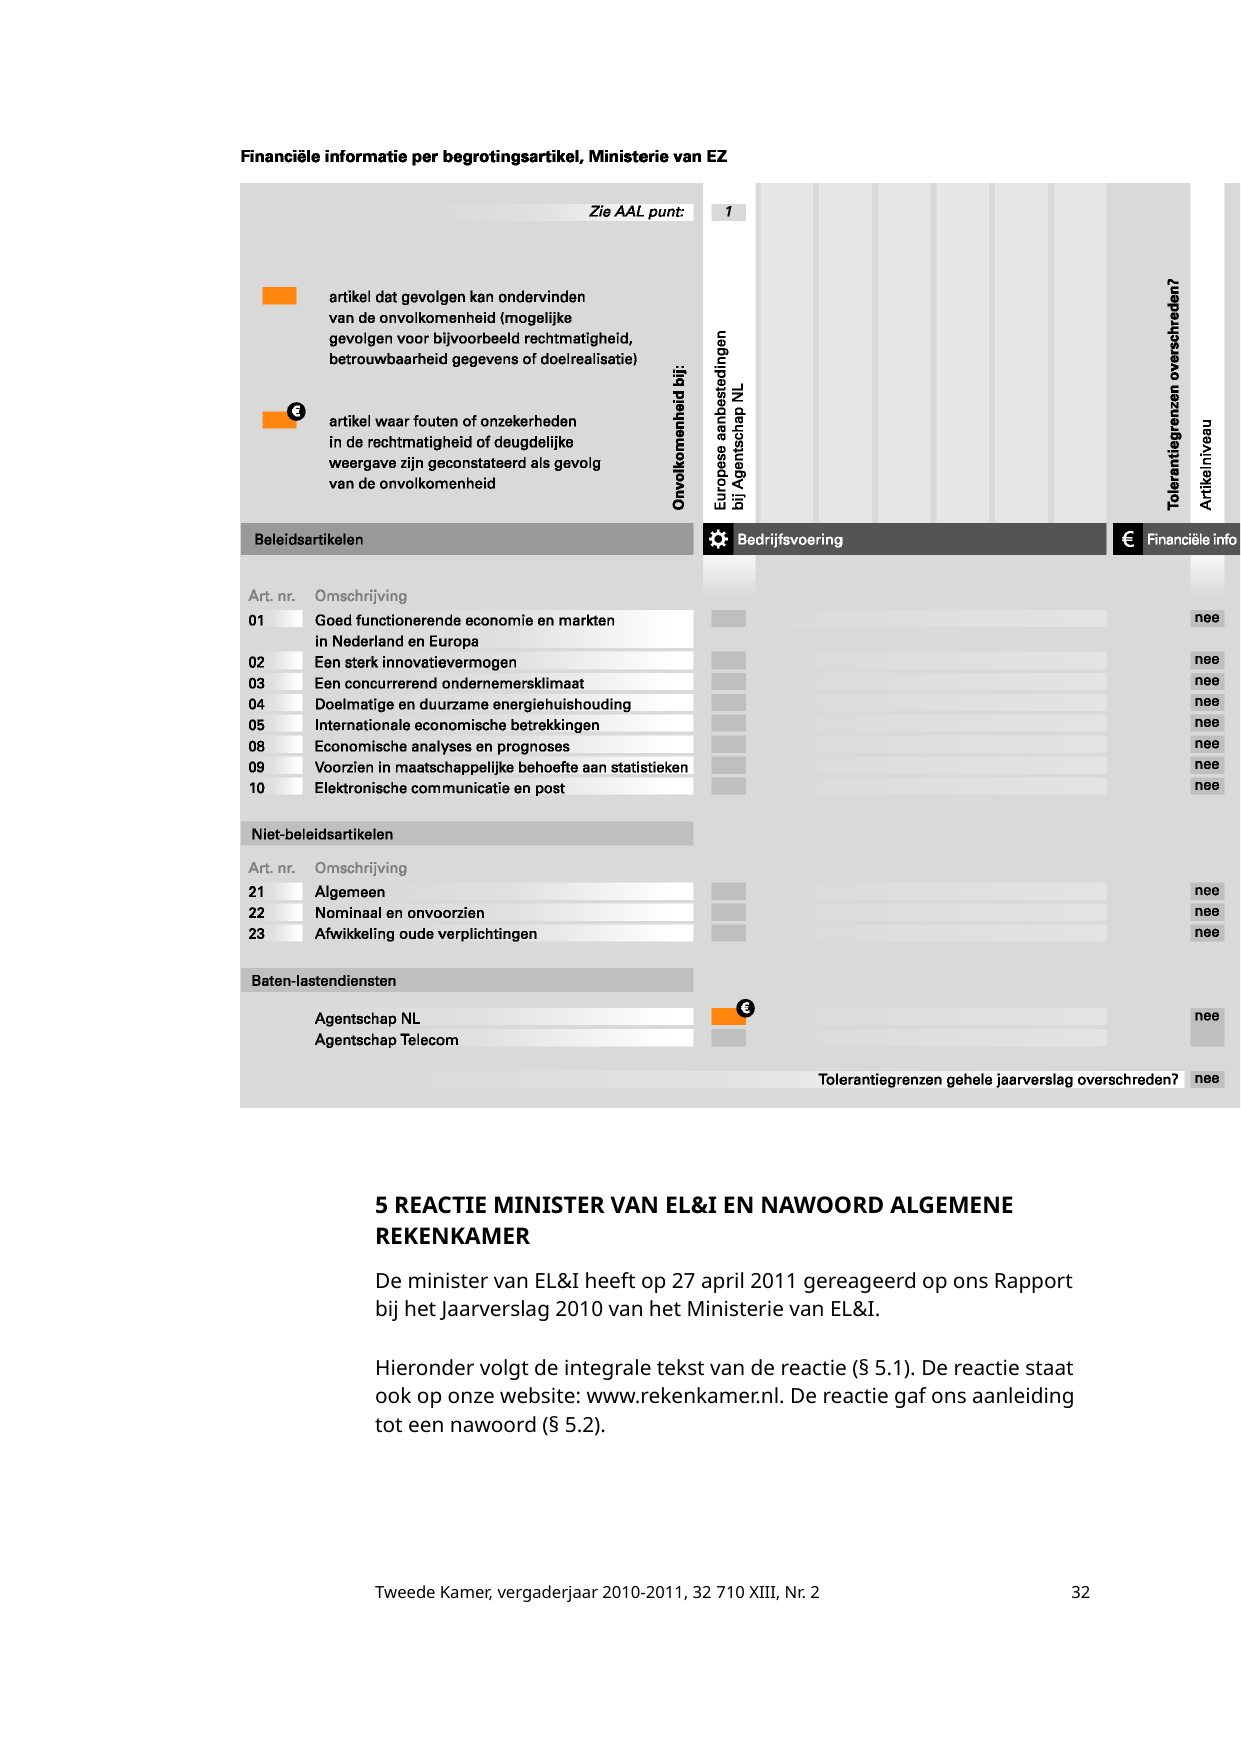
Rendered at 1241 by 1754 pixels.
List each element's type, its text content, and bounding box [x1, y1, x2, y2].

picture [240, 150, 1241, 1108]
subtitle 5 REACTIE MINISTER VAN EL&I EN NAWOORD ALGEMENE REKENKAMER [375, 1189, 1090, 1251]
text Hieronder volgt de integrale tekst van de reactie (§ 5.1). De reactie staat ook op onze website: www.rekenkamer.nl. De reactie gaf ons aanleiding tot een nawoord (§ 5.2). [375, 1353, 1090, 1438]
text De minister van EL&I heeft op 27 april 2011 gereageerd op ons Rapport bij het Jaarverslag 2010 van het Ministerie van EL&I. [375, 1266, 1090, 1323]
